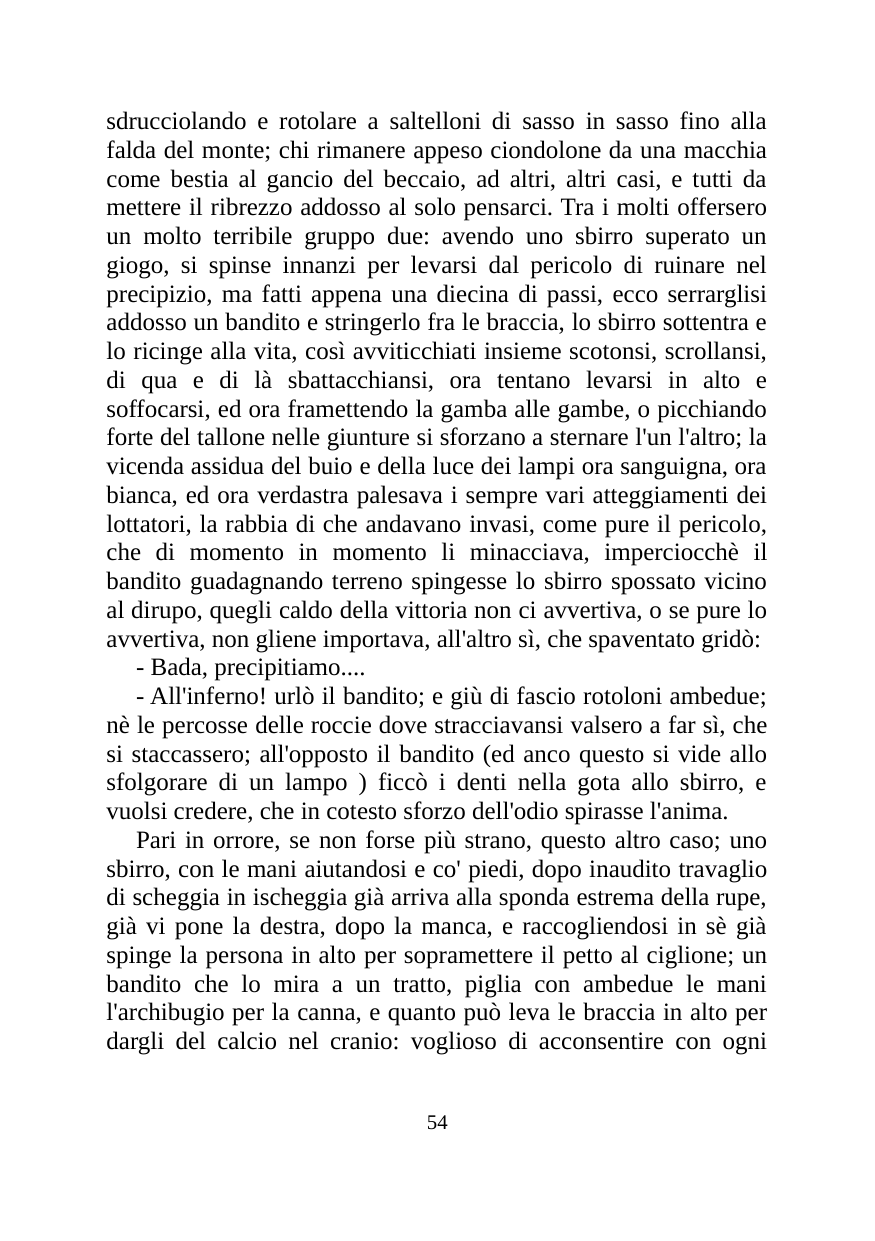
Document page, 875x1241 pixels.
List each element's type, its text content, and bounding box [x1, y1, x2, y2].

text Pari in orrore, se non forse più strano, questo altro caso; uno sbirro, con le mani aiutandosi e co' piedi, dopo inaudito travaglio di scheggia in ischeggia già arriva alla sponda estrema della rupe, già vi pone la destra, dopo la manca, e raccogliendosi in sè già spinge la persona in alto per sopramettere il petto al ciglione; un bandito che lo mira a un tratto, piglia con ambedue le mani l'archibugio per la canna, e quanto può leva le braccia in alto per dargli del calcio nel cranio: voglioso di acconsentire con ogni [106, 825, 768, 1055]
text - Bada, precipitiamo.... [106, 652, 768, 681]
text - All'inferno! urlò il bandito; e giù di fascio rotoloni ambedue; nè le percosse delle roccie dove stracciavansi valsero a far sì, che si staccassero; all'opposto il bandito (ed anco questo si vide allo sfolgorare di un lampo ) ficcò i denti nella gota allo sbirro, e vuolsi credere, che in cotesto sforzo dell'odio spirasse l'anima. [106, 681, 768, 825]
text sdrucciolando e rotolare a saltelloni di sasso in sasso fino alla falda del monte; chi rimanere appeso ciondolone da una macchia come bestia al gancio del beccaio, ad altri, altri casi, e tutti da mettere il ribrezzo addosso al solo pensarci. Tra i molti offersero un molto terribile gruppo due: avendo uno sbirro superato un giogo, si spinse innanzi per levarsi dal pericolo di ruinare nel precipizio, ma fatti appena una diecina di passi, ecco serrarglisi addosso un bandito e stringerlo fra le braccia, lo sbirro sottentra e lo ricinge alla vita, così avviticchiati insieme scotonsi, scrollansi, di qua e di là sbattacchiansi, ora tentano levarsi in alto e soffocarsi, ed ora framettendo la gamba alle gambe, o picchiando forte del tallone nelle giunture si sforzano a sternare l'un l'altro; la vicenda assidua del buio e della luce dei lampi ora sanguigna, ora bianca, ed ora verdastra palesava i sempre vari atteggiamenti dei lottatori, la rabbia di che andavano invasi, come pure il pericolo, che di momento in momento li minacciava, imperciocchè il bandito guadagnando terreno spingesse lo sbirro spossato vicino al dirupo, quegli caldo della vittoria non ci avvertiva, o se pure lo avvertiva, non gliene importava, all'altro sì, che spaventato gridò: [106, 106, 768, 652]
